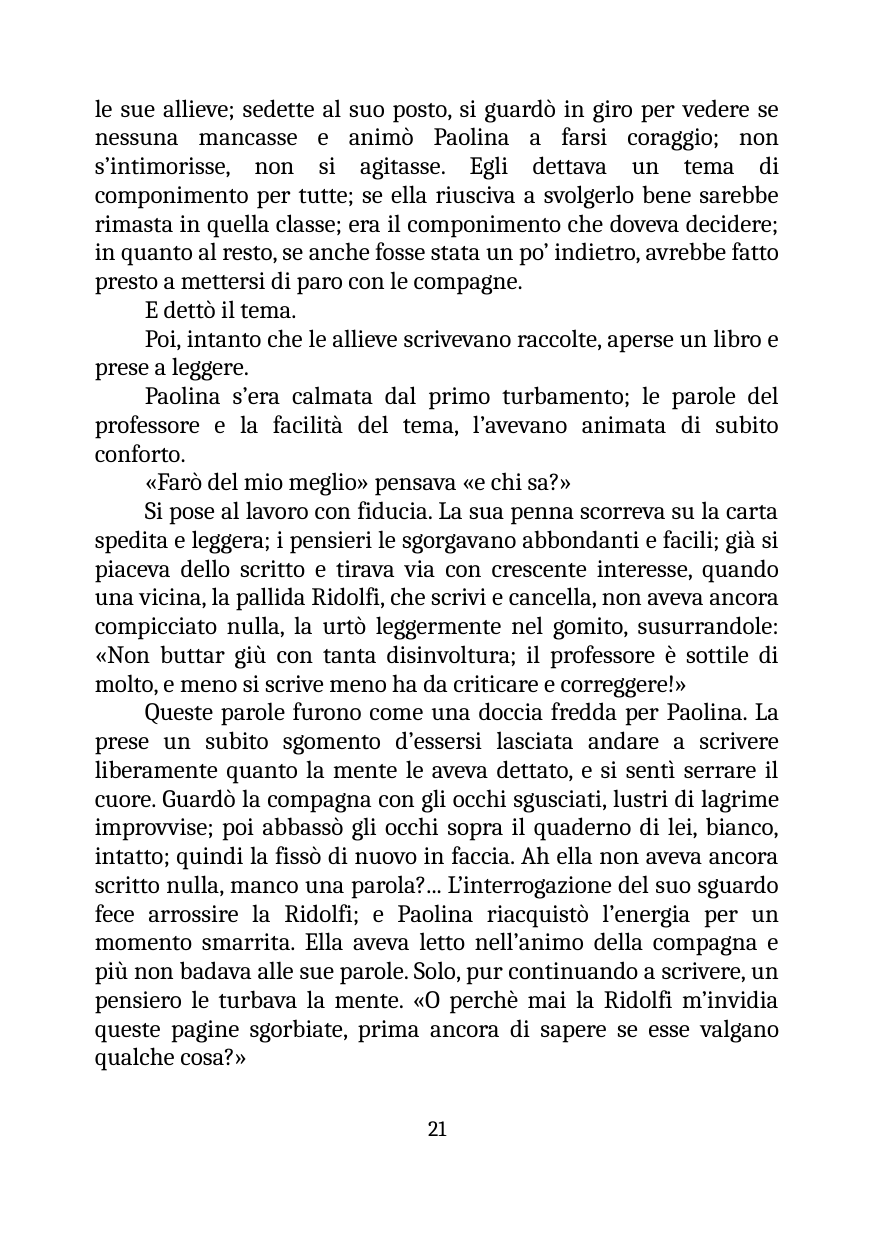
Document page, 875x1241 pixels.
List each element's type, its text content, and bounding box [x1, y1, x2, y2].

text Paolina s’era calmata dal primo turbamento; le parole del professore e la facilità del tema, l’avevano animata di subito conforto. [94, 382, 779, 468]
text le sue allieve; sedette al suo posto, si guardò in giro per vedere se nessuna mancasse e animò Paolina a farsi coraggio; non s’intimorisse, non si agitasse. Egli dettava un tema di componimento per tutte; se ella riusciva a svolgerlo bene sarebbe rimasta in quella classe; era il componimento che doveva decidere; in quanto al resto, se anche fosse stata un po’ indietro, avrebbe fatto presto a mettersi di paro con le compagne. [94, 94, 779, 296]
text Si pose al lavoro con fiducia. La sua penna scorreva su la carta spedita e leggera; i pensieri le sgorgavano abbondanti e facili; già si piaceva dello scritto e tirava via con crescente interesse, quando una vicina, la pallida Ridolfi, che scrivi e cancella, non aveva ancora compicciato nulla, la urtò leggermente nel gomito, susurrandole: «Non buttar giù con tanta disinvoltura; il professore è sottile di molto, e meno si scrive meno ha da criticare e correggere!» [94, 497, 779, 698]
text E dettò il tema. [94, 296, 779, 324]
text Poi, intanto che le allieve scrivevano raccolte, aperse un libro e prese a leggere. [94, 324, 779, 382]
text Queste parole furono come una doccia fredda per Paolina. La prese un subito sgomento d’essersi lasciata andare a scrivere liberamente quanto la mente le aveva dettato, e si sentì serrare il cuore. Guardò la compagna con gli occhi sgusciati, lustri di lagrime improvvise; poi abbassò gli occhi sopra il quaderno di lei, bianco, intatto; quindi la fissò di nuovo in faccia. Ah ella non aveva ancora scritto nulla, manco una parola?... L’interrogazione del suo sguardo fece arrossire la Ridolfi; e Paolina riacquistò l’energia per un momento smarrita. Ella aveva letto nell’animo della compagna e più non badava alle sue parole. Solo, pur continuando a scrivere, un pensiero le turbava la mente. «O perchè mai la Ridolfi m’invidia queste pagine sgorbiate, prima ancora di sapere se esse valgano qualche cosa?» [94, 698, 779, 1072]
text «Farò del mio meglio» pensava «e chi sa?» [94, 468, 779, 497]
